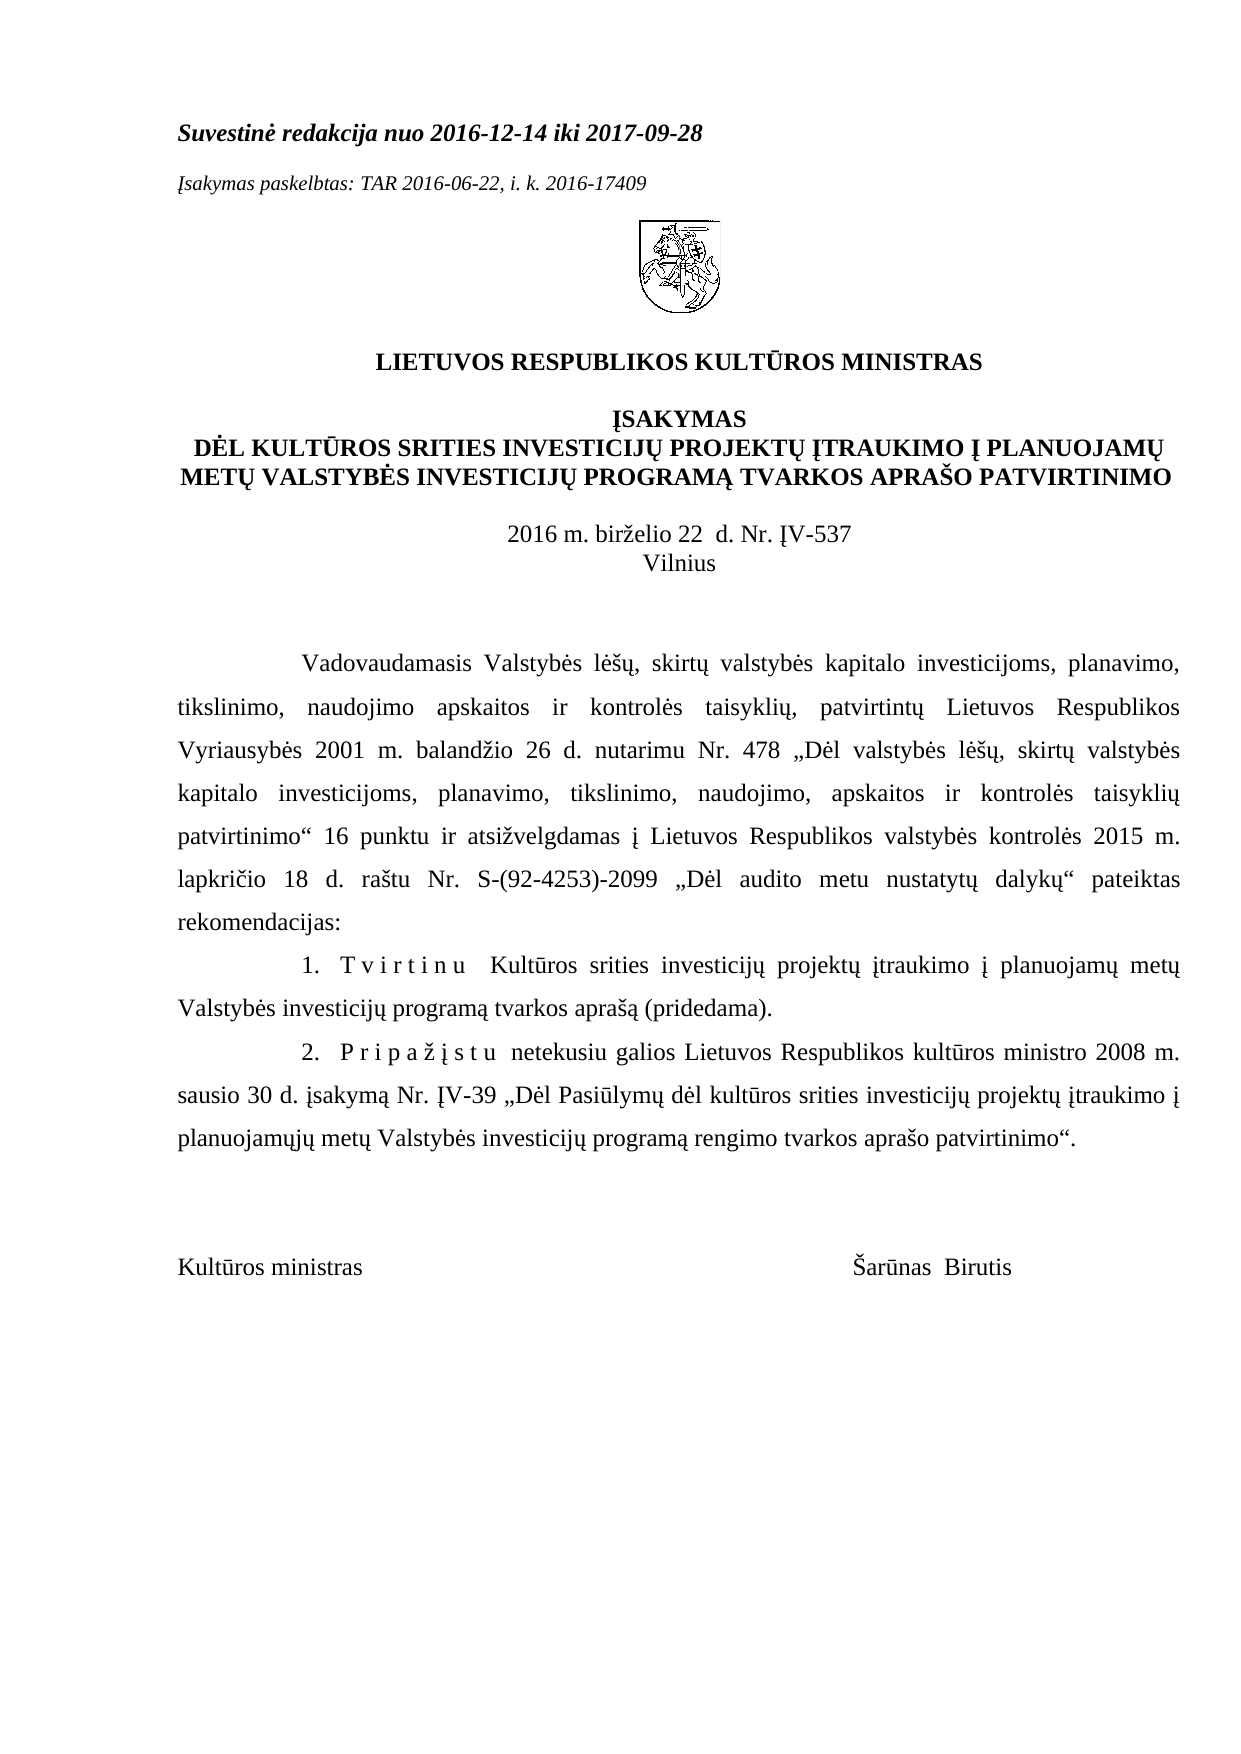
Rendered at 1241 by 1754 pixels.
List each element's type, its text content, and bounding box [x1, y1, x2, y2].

text Vadovaudamasis Valstybės lėšų, skirtų valstybės kapitalo investicijoms, planavimo, tikslinimo, naudojimo apskaitos ir kontrolės taisyklių, patvirtintų Lietuvos Respublikos Vyriausybės 2001 m. balandžio 26 d. nutarimu Nr. 478 „Dėl valstybės lėšų, skirtų valstybės kapitalo investicijoms, planavimo, tikslinimo, naudojimo, apskaitos ir kontrolės taisyklių patvirtinimo“ 16 punktu ir atsižvelgdamas į Lietuvos Respublikos valstybės kontrolės 2015 m. lapkričio 18 d. raštu Nr. S-(92-4253)-2099 „Dėl audito metu nustatytų dalykų“ pateiktas rekomendacijas: [177, 648, 1181, 936]
text DĖL KULTŪROS SRITIES INVESTICIJŲ PROJEKTŲ ĮTRAUKIMO Į PLANUOJAMŲ METŲ VALSTYBĖS INVESTICIJŲ PROGRAMĄ TVARKOS aprašo patvirtinimo [177, 433, 1181, 490]
text LIETUVOS RESPUBLIKOS KULTŪROS MINISTRAS [177, 347, 1181, 375]
text 2016 m. birželio 22 d. Nr. ĮV-537 [177, 519, 1181, 548]
text Vilnius [177, 548, 1181, 577]
text ĮSAKYMAS [177, 404, 1181, 433]
text 2. Pripažįstu netekusiu galios Lietuvos Respublikos kultūros ministro 2008 m. sausio 30 d. įsakymą Nr. ĮV-39 „Dėl Pasiūlymų dėl kultūros srities investicijų projektų įtraukimo į planuojamųjų metų Valstybės investicijų programą rengimo tvarkos aprašo patvirtinimo“. [177, 1037, 1181, 1152]
text Įsakymas paskelbtas: TAR 2016-06-22, i. k. 2016-17409 [177, 171, 1181, 195]
text Kultūros ministras Šarūnas Birutis [177, 1252, 1181, 1281]
text Suvestinė redakcija nuo 2016-12-14 iki 2017-09-28 [177, 118, 1181, 147]
text 1. Tvirtinu Kultūros srities investicijų projektų įtraukimo į planuojamų metų Valstybės investicijų programą tvarkos aprašą (pridedama). [177, 950, 1181, 1022]
